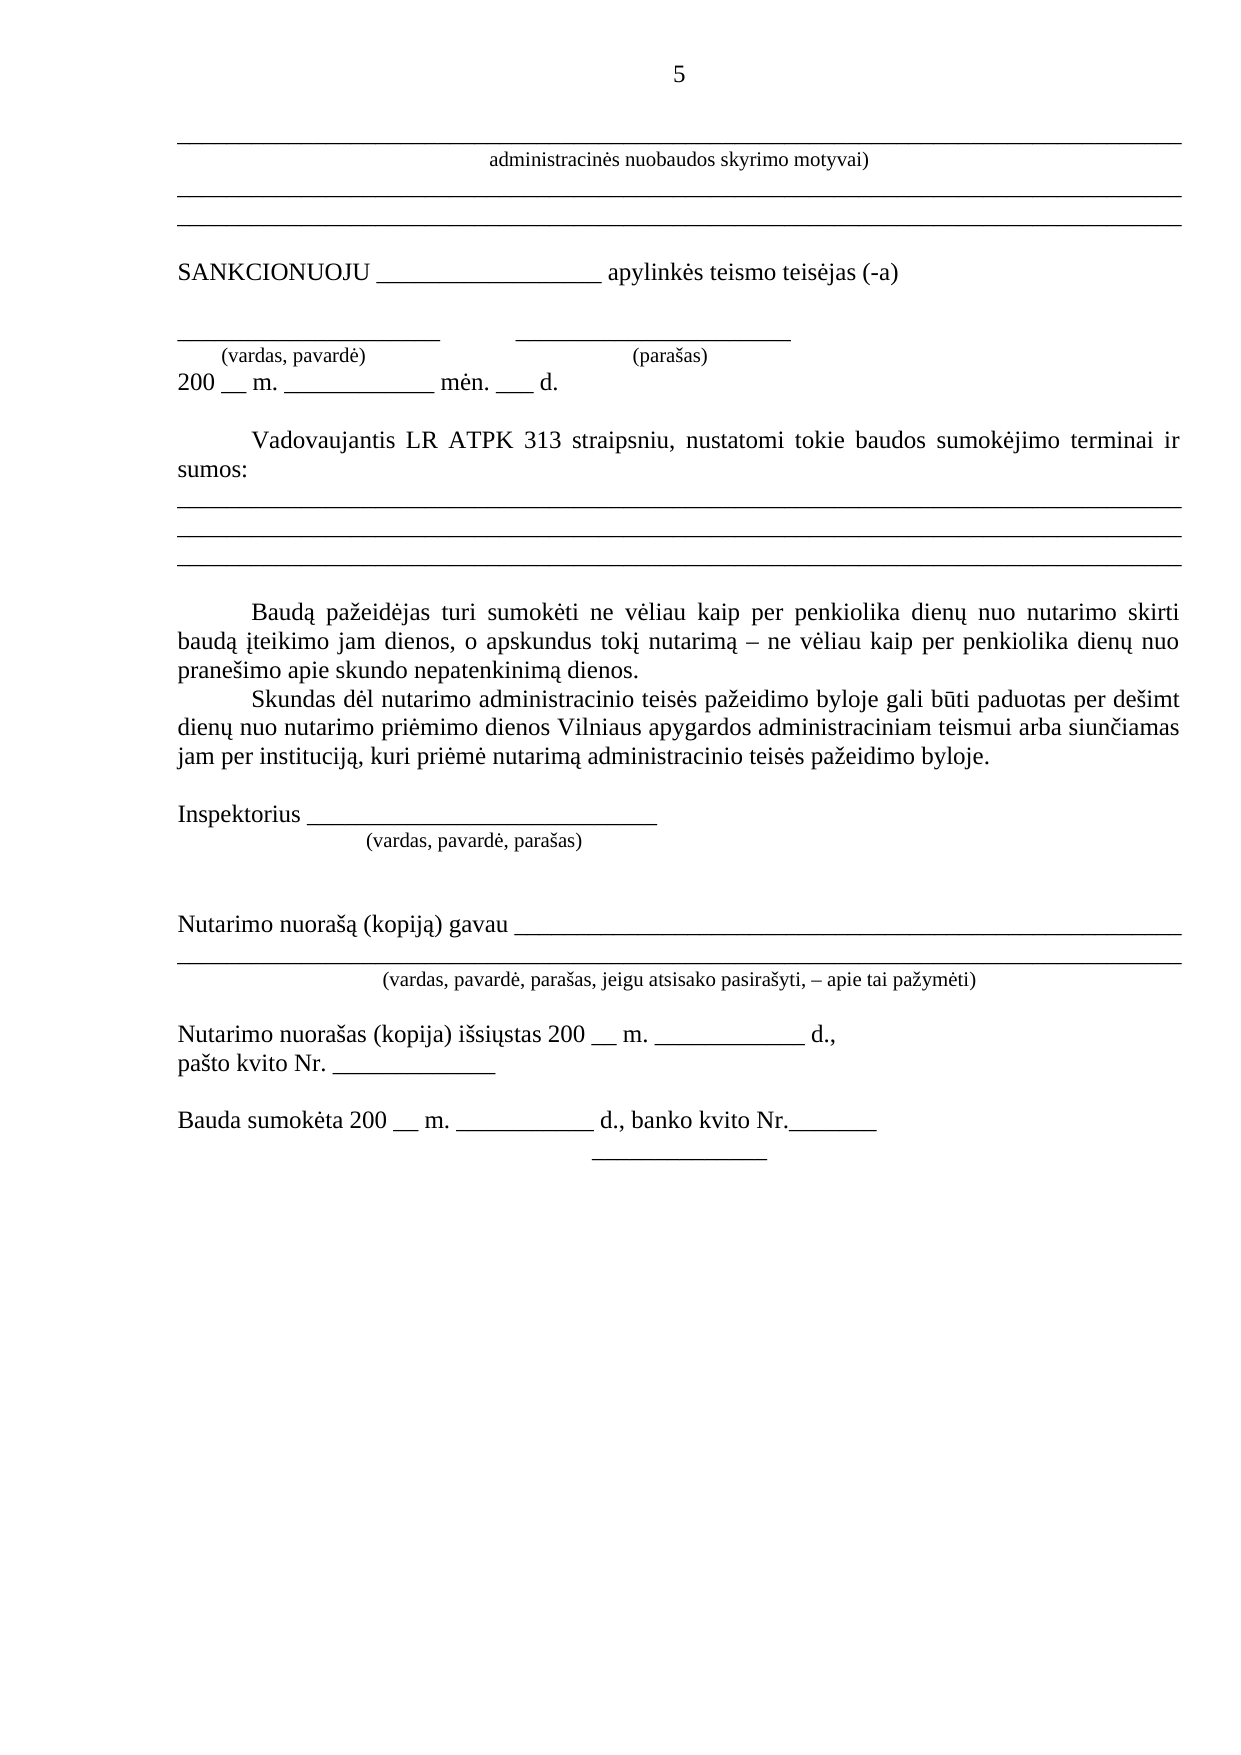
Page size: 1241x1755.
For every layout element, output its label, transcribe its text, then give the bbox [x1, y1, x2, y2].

text Nutarimo nuorašą (kopiją) gavau [177, 909, 1181, 938]
text administracinės nuobaudos skyrimo motyvai) [177, 147, 1181, 171]
text Bauda sumokėta 200 __ m. ___________ d., banko kvito Nr._______ [177, 1106, 1181, 1134]
text (vardas, pavardė, parašas, jeigu atsisako pasirašyti, – apie tai pažymėti) [177, 967, 1181, 991]
text (vardas, pavardė, parašas) [177, 827, 1181, 852]
text Inspektorius ____________________________ [177, 799, 1181, 827]
text _____________________ ______________________ [177, 315, 1181, 343]
text SANKCIONUOJU __________________ apylinkės teismo teisėjas (-a) [177, 257, 1181, 286]
text Nutarimo nuorašas (kopija) išsiųstas 200 __ m. ____________ d., [177, 1019, 1181, 1048]
text Baudą pažeidėjas turi sumokėti ne vėliau kaip per penkiolika dienų nuo nutarimo skirti baudą įteikimo jam dienos, o apskundus tokį nutarimą – ne vėliau kaip per penkiolika dienų nuo pranešimo apie skundo nepatenkinimą dienos. [177, 597, 1181, 684]
text Vadovaujantis LR ATPK 313 straipsniu, nustatomi tokie baudos sumokėjimo terminai ir sumos: [177, 425, 1181, 482]
text pašto kvito Nr. _____________ [177, 1048, 1181, 1077]
text ______________ [177, 1134, 1181, 1163]
text (vardas, pavardė) (parašas) [177, 343, 1181, 367]
text 200 __ m. ____________ mėn. ___ d. [177, 367, 1181, 396]
text Skundas dėl nutarimo administracinio teisės pažeidimo byloje gali būti paduotas per dešimt dienų nuo nutarimo priėmimo dienos Vilniaus apygardos administraciniam teismui arba siunčiamas jam per instituciją, kuri priėmė nutarimą administracinio teisės pažeidimo byloje. [177, 684, 1181, 770]
